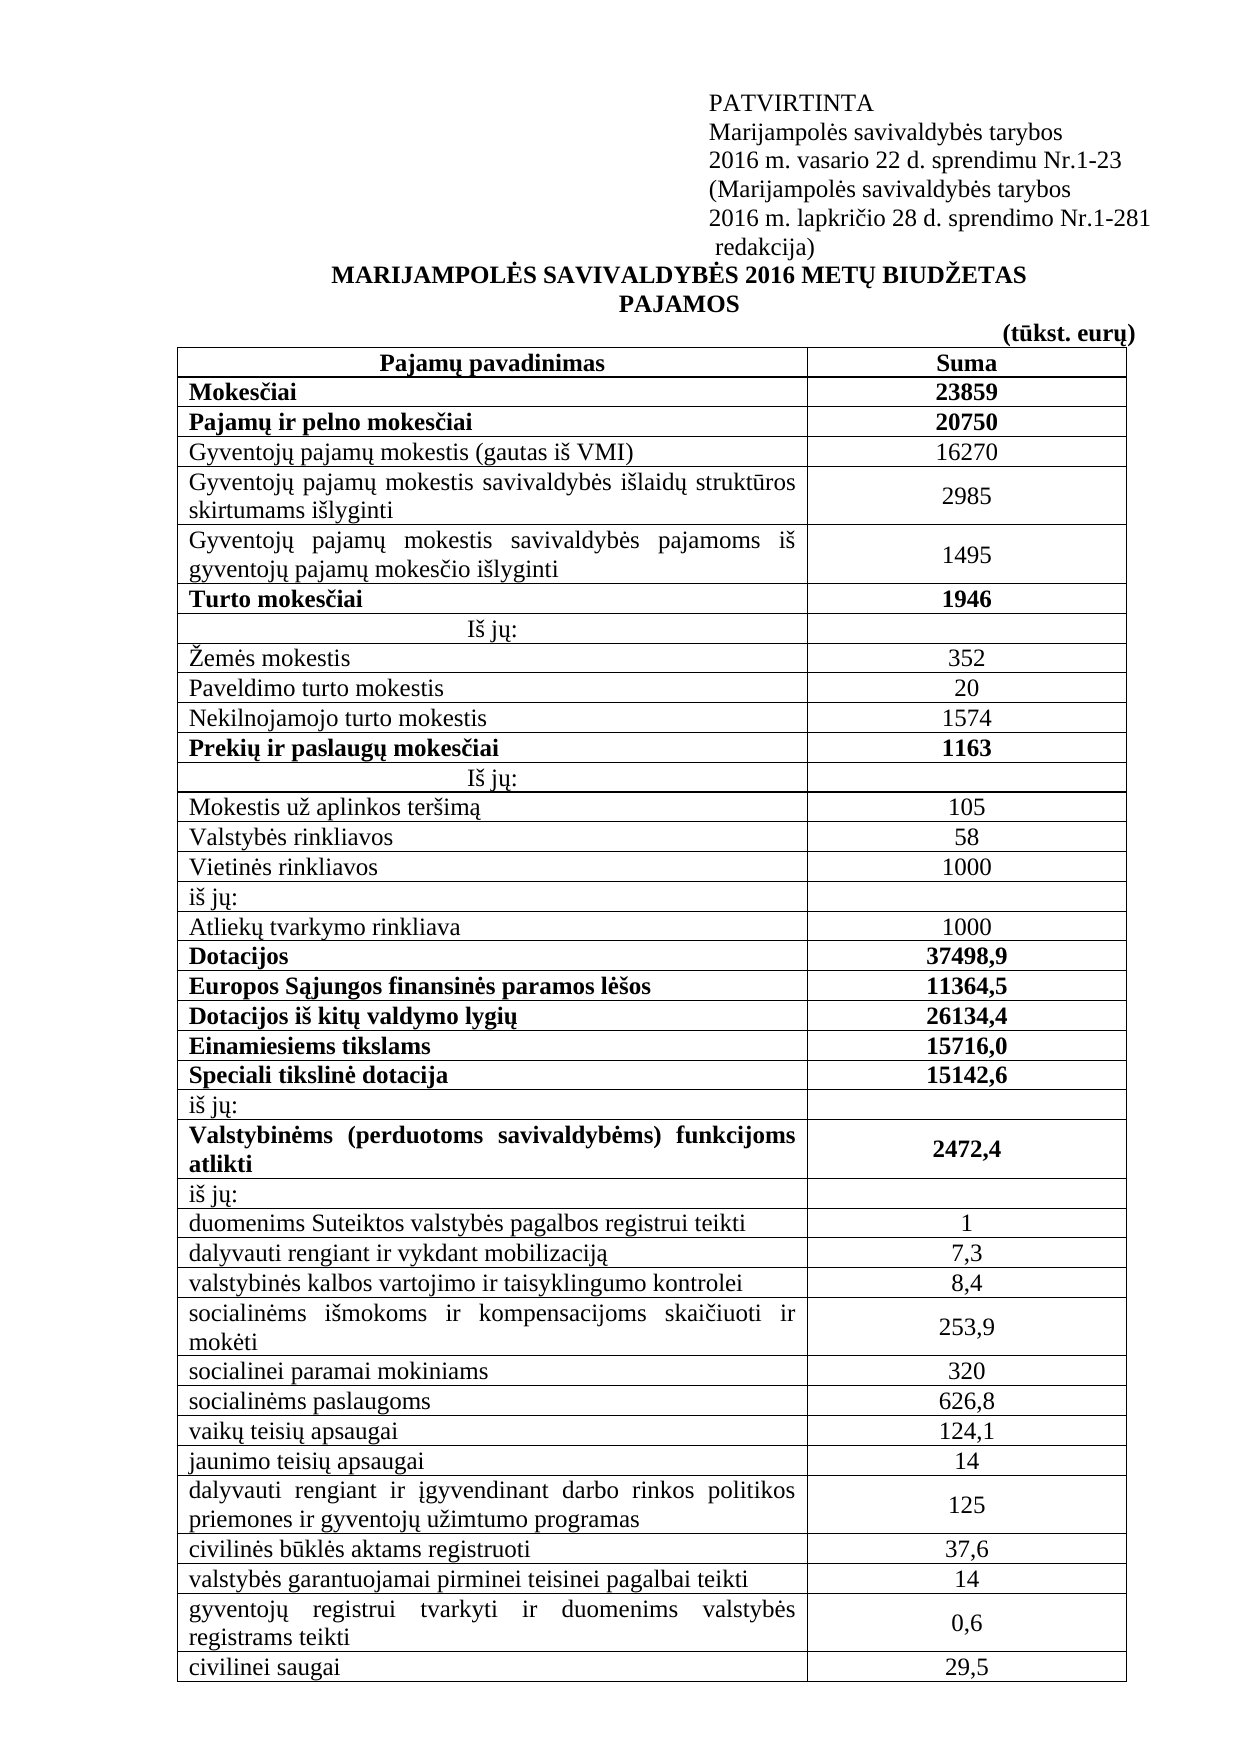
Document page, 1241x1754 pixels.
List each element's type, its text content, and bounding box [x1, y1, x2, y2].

table_cell Dotacijos iš kitų valdymo lygių [178, 1001, 807, 1030]
table_cell 2985 [808, 467, 1126, 524]
table_cell [808, 882, 1126, 911]
text (tūkst. eurų) [177, 318, 1181, 347]
table_cell 26134,4 [808, 1001, 1126, 1030]
table_cell vaikų teisių apsaugai [178, 1416, 807, 1445]
table_cell Dotacijos [178, 941, 807, 970]
table_cell 0,6 [808, 1594, 1126, 1651]
text 2016 m. lapkričio 28 d. sprendimo Nr.1-281 [177, 203, 1181, 232]
table_cell Mokesčiai [178, 378, 807, 406]
table_cell Prekių ir paslaugų mokesčiai [178, 733, 807, 762]
table_cell Speciali tikslinė dotacija [178, 1061, 807, 1089]
table_cell 124,1 [808, 1416, 1126, 1445]
text 2016 m. vasario 22 d. sprendimu Nr.1-23 [177, 145, 1181, 174]
table_cell Iš jų: [178, 614, 807, 642]
table_cell Nekilnojamojo turto mokestis [178, 703, 807, 732]
table_cell [808, 763, 1126, 791]
table_cell Mokestis už aplinkos teršimą [178, 793, 807, 821]
table_cell 7,3 [808, 1238, 1126, 1267]
table_cell [808, 1090, 1126, 1119]
text redakcija) [177, 232, 1181, 260]
table_cell 14 [808, 1564, 1126, 1593]
table_cell dalyvauti rengiant ir vykdant mobilizaciją [178, 1238, 807, 1267]
table_cell Vietinės rinkliavos [178, 852, 807, 881]
table_cell Žemės mokestis [178, 644, 807, 672]
table_cell Turto mokesčiai [178, 584, 807, 613]
table_cell 626,8 [808, 1386, 1126, 1415]
table_cell 29,5 [808, 1652, 1126, 1681]
table_cell 11364,5 [808, 971, 1126, 1000]
table_cell 1000 [808, 852, 1126, 881]
table_cell gyventojų registrui tvarkyti ir duomenims valstybės registrams teikti [178, 1594, 807, 1651]
table_cell Einamiesiems tikslams [178, 1031, 807, 1059]
table_cell 1163 [808, 733, 1126, 762]
table_cell 1495 [808, 525, 1126, 583]
table_cell 105 [808, 793, 1126, 821]
table_cell 2472,4 [808, 1120, 1126, 1178]
table_cell Valstybinėms (perduotoms savivaldybėms) funkcijoms atlikti [178, 1120, 807, 1178]
table_cell iš jų: [178, 882, 807, 911]
table_header Suma [808, 348, 1126, 376]
table_cell dalyvauti rengiant ir įgyvendinant darbo rinkos politikos priemones ir gyventojų užimtumo programas [178, 1476, 807, 1533]
table_cell [808, 614, 1126, 642]
table_cell iš jų: [178, 1090, 807, 1119]
table_cell socialinėms paslaugoms [178, 1386, 807, 1415]
table_cell 1000 [808, 912, 1126, 940]
table_cell Pajamų ir pelno mokesčiai [178, 407, 807, 436]
table_cell [808, 1179, 1126, 1207]
table_cell 320 [808, 1356, 1126, 1385]
table_cell 352 [808, 644, 1126, 672]
text Marijampolės savivaldybės tarybos [177, 117, 1181, 145]
table_cell Atliekų tvarkymo rinkliava [178, 912, 807, 940]
table_cell 37,6 [808, 1534, 1126, 1563]
table_cell civilinės būklės aktams registruoti [178, 1534, 807, 1563]
table_cell socialinei paramai mokiniams [178, 1356, 807, 1385]
table_cell 15716,0 [808, 1031, 1126, 1059]
table_cell 20750 [808, 407, 1126, 436]
table_cell socialinėms išmokoms ir kompensacijoms skaičiuoti ir mokėti [178, 1298, 807, 1355]
table_cell iš jų: [178, 1179, 807, 1207]
table_header Pajamų pavadinimas [178, 348, 807, 376]
table_cell 37498,9 [808, 941, 1126, 970]
table_cell 20 [808, 673, 1126, 702]
table_cell Gyventojų pajamų mokestis savivaldybės išlaidų struktūros skirtumams išlyginti [178, 467, 807, 524]
table_cell 58 [808, 822, 1126, 851]
table_cell 1574 [808, 703, 1126, 732]
table_cell Gyventojų pajamų mokestis (gautas iš VMI) [178, 437, 807, 466]
table_cell 1946 [808, 584, 1126, 613]
table_cell 14 [808, 1446, 1126, 1474]
table_cell 253,9 [808, 1298, 1126, 1355]
text MARIJAMPOLĖS SAVIVALDYBĖS 2016 METŲ BIUDŽETAS [177, 260, 1181, 289]
table_cell Iš jų: [178, 763, 807, 791]
text PATVIRTINTA [561, 88, 1181, 117]
table_cell 16270 [808, 437, 1126, 466]
table_cell Valstybės rinkliavos [178, 822, 807, 851]
table_cell 125 [808, 1476, 1126, 1533]
table_cell Europos Sąjungos finansinės paramos lėšos [178, 971, 807, 1000]
table_cell 1 [808, 1209, 1126, 1237]
table_cell 8,4 [808, 1268, 1126, 1297]
text (Marijampolės savivaldybės tarybos [177, 174, 1181, 203]
table_cell jaunimo teisių apsaugai [178, 1446, 807, 1474]
text PAJAMOS [177, 289, 1181, 318]
table_cell valstybės garantuojamai pirminei teisinei pagalbai teikti [178, 1564, 807, 1593]
table_cell duomenims Suteiktos valstybės pagalbos registrui teikti [178, 1209, 807, 1237]
table_cell valstybinės kalbos vartojimo ir taisyklingumo kontrolei [178, 1268, 807, 1297]
table_cell civilinei saugai [178, 1652, 807, 1681]
table_cell Gyventojų pajamų mokestis savivaldybės pajamoms iš gyventojų pajamų mokesčio išlyginti [178, 525, 807, 583]
table_cell 23859 [808, 378, 1126, 406]
table_cell 15142,6 [808, 1061, 1126, 1089]
table_cell Paveldimo turto mokestis [178, 673, 807, 702]
